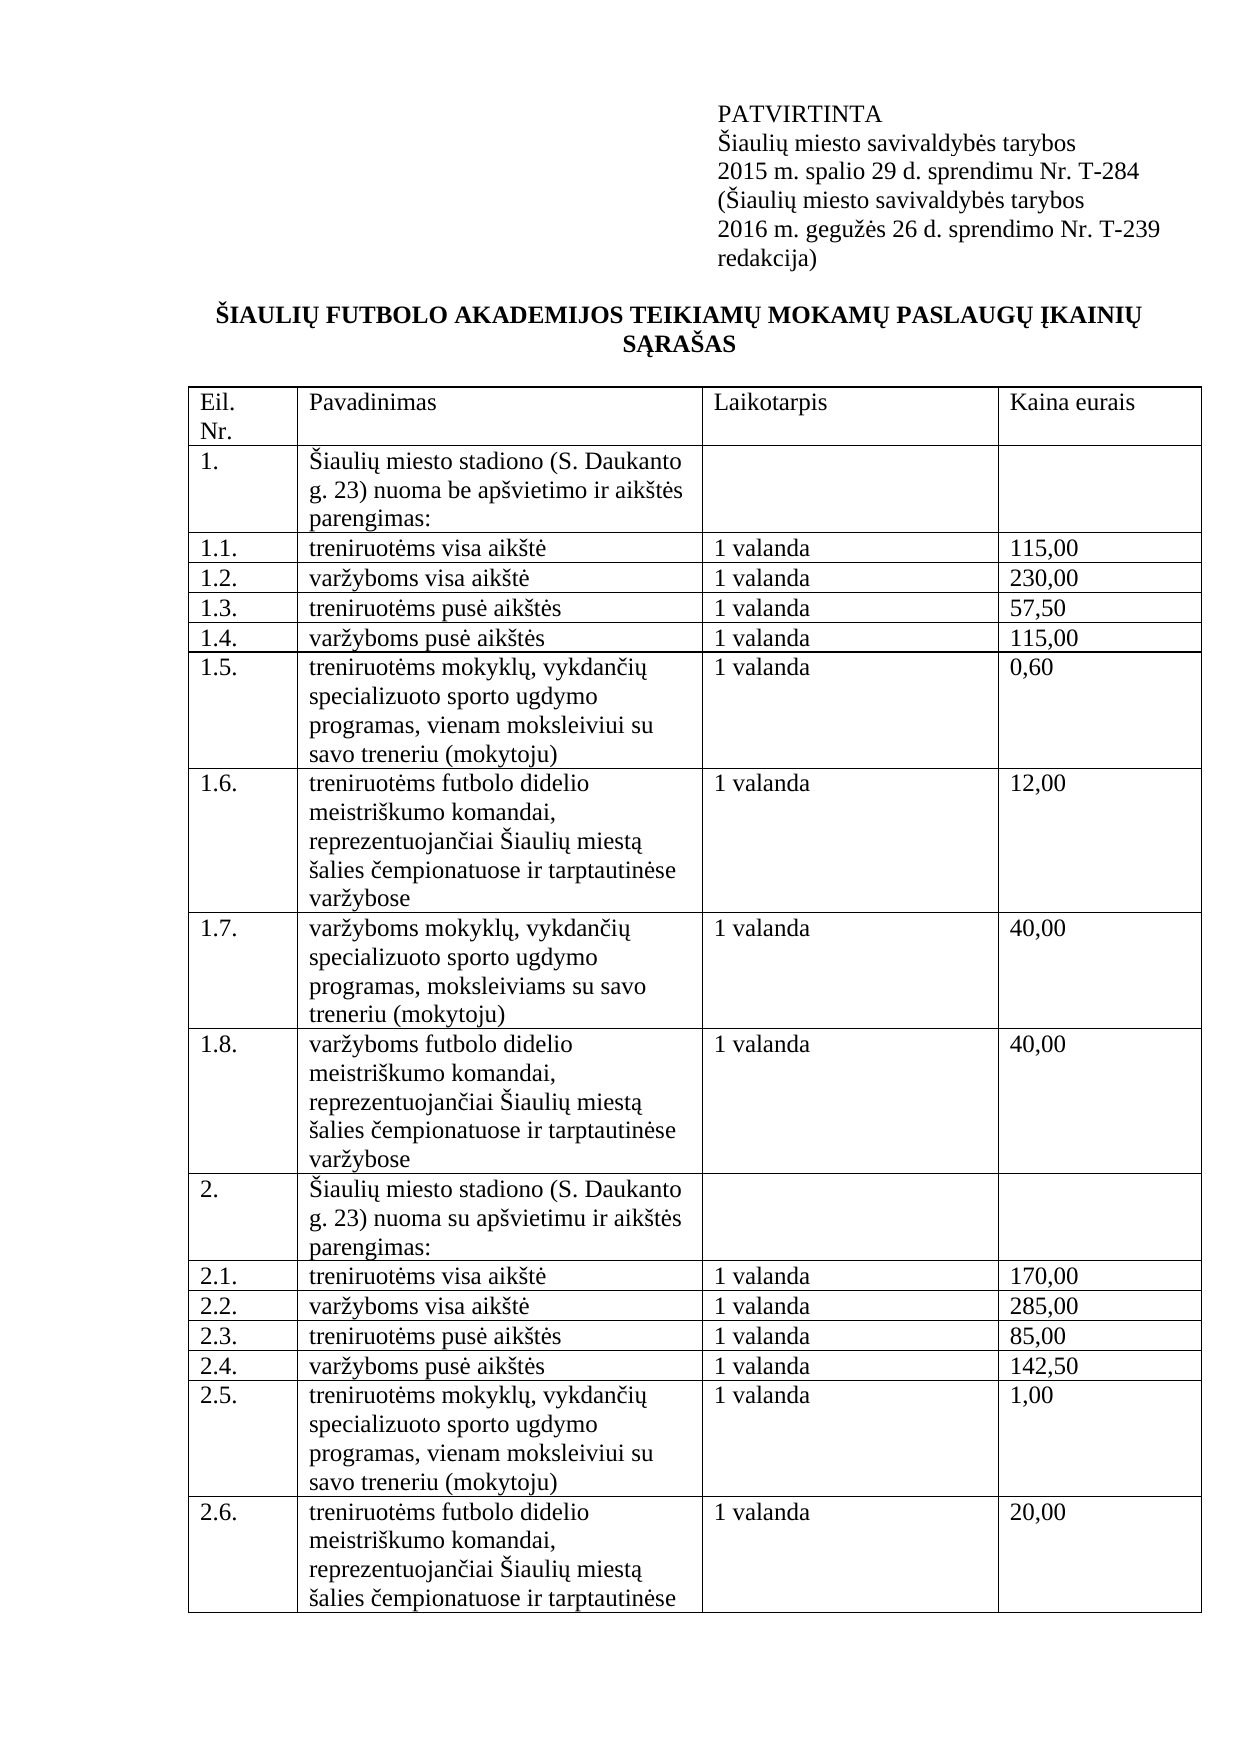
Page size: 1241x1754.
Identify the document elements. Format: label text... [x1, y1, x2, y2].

table_cell 1 valanda [703, 1351, 998, 1379]
table_cell varžyboms pusė aikštės [298, 623, 702, 651]
table_cell 1.4. [189, 623, 297, 651]
table_cell 2.6. [189, 1497, 297, 1612]
table_cell 170,00 [999, 1261, 1201, 1290]
table_cell varžyboms visa aikštė [298, 563, 702, 592]
table_cell 0,60 [999, 653, 1201, 767]
table_cell 2.4. [189, 1351, 297, 1379]
table_cell 2.5. [189, 1381, 297, 1496]
table_cell 57,50 [999, 593, 1201, 622]
table_cell 1.2. [189, 563, 297, 592]
table_cell 1.8. [189, 1029, 297, 1173]
table_cell 1 valanda [703, 533, 998, 562]
table_cell 2.2. [189, 1291, 297, 1320]
table_cell 1 valanda [703, 1261, 998, 1290]
table_cell Šiaulių miesto stadiono (S. Daukanto g. 23) nuoma su apšvietimu ir aikštės parengimas: [298, 1174, 702, 1260]
table_cell 1 valanda [703, 1291, 998, 1320]
table_cell 85,00 [999, 1321, 1201, 1350]
table_cell 12,00 [999, 769, 1201, 912]
table_cell treniruotėms futbolo didelio meistriškumo komandai, reprezentuojančiai Šiaulių miestą šalies čempionatuose ir tarptautinėse [298, 1497, 702, 1612]
table_cell treniruotėms mokyklų, vykdančių specializuoto sporto ugdymo programas, vienam moksleiviui su savo treneriu (mokytoju) [298, 653, 702, 767]
text redakcija) [717, 243, 1181, 271]
table_cell 1 valanda [703, 653, 998, 767]
table_cell 1. [189, 446, 297, 532]
table_cell 285,00 [999, 1291, 1201, 1320]
table_cell 1.1. [189, 533, 297, 562]
table_cell treniruotėms mokyklų, vykdančių specializuoto sporto ugdymo programas, vienam moksleiviui su savo treneriu (mokytoju) [298, 1381, 702, 1496]
table_cell treniruotėms pusė aikštės [298, 1321, 702, 1350]
table_cell treniruotėms visa aikštė [298, 533, 702, 562]
table_cell 1.7. [189, 913, 297, 1028]
table_cell 2.1. [189, 1261, 297, 1290]
table_header Pavadinimas [298, 388, 702, 445]
table_cell 1.3. [189, 593, 297, 622]
text ŠIAULIŲ FUTBOLO AKADEMIJOS TEIKIAMŲ MOKAMŲ PASLAUGŲ ĮKAINIŲ SĄRAŠAS [177, 300, 1181, 358]
table_cell [999, 1174, 1201, 1260]
table_cell 1.6. [189, 769, 297, 912]
table_cell varžyboms pusė aikštės [298, 1351, 702, 1379]
table_cell Šiaulių miesto stadiono (S. Daukanto g. 23) nuoma be apšvietimo ir aikštės parengimas: [298, 446, 702, 532]
table_cell 1 valanda [703, 913, 998, 1028]
table_cell 115,00 [999, 623, 1201, 651]
text Šiaulių miesto savivaldybės tarybos [582, 128, 1181, 156]
table_cell 115,00 [999, 533, 1201, 562]
table_cell 2. [189, 1174, 297, 1260]
table_header Kaina eurais [999, 388, 1201, 445]
table_cell 1 valanda [703, 769, 998, 912]
table_cell 1 valanda [703, 1029, 998, 1173]
table_cell varžyboms mokyklų, vykdančių specializuoto sporto ugdymo programas, moksleiviams su savo treneriu (mokytoju) [298, 913, 702, 1028]
table_cell treniruotėms futbolo didelio meistriškumo komandai, reprezentuojančiai Šiaulių miestą šalies čempionatuose ir tarptautinėse varžybose [298, 769, 702, 912]
table_cell varžyboms futbolo didelio meistriškumo komandai, reprezentuojančiai Šiaulių miestą šalies čempionatuose ir tarptautinėse varžybose [298, 1029, 702, 1173]
table_cell [703, 446, 998, 532]
text (Šiaulių miesto savivaldybės tarybos [582, 185, 1181, 214]
table_cell 230,00 [999, 563, 1201, 592]
table_cell [999, 446, 1201, 532]
table_cell treniruotėms visa aikštė [298, 1261, 702, 1290]
table_cell 20,00 [999, 1497, 1201, 1612]
table_cell 2.3. [189, 1321, 297, 1350]
table_cell 1.5. [189, 653, 297, 767]
table_cell treniruotėms pusė aikštės [298, 593, 702, 622]
table_cell 142,50 [999, 1351, 1201, 1379]
table_cell 1,00 [999, 1381, 1201, 1496]
table_cell 1 valanda [703, 1497, 998, 1612]
table_cell 1 valanda [703, 1381, 998, 1496]
text 2016 m. gegužės 26 d. sprendimo Nr. T-239 [717, 214, 1181, 243]
table_cell 1 valanda [703, 623, 998, 651]
table_header Laikotarpis [703, 388, 998, 445]
text 2015 m. spalio 29 d. sprendimu Nr. T-284 [582, 156, 1181, 185]
table_cell varžyboms visa aikštė [298, 1291, 702, 1320]
table_header Eil. Nr. [189, 388, 297, 445]
table_cell 1 valanda [703, 1321, 998, 1350]
table_cell 40,00 [999, 1029, 1201, 1173]
table_cell [703, 1174, 998, 1260]
table_cell 1 valanda [703, 563, 998, 592]
text PATVIRTINTA [642, 99, 1181, 128]
table_cell 40,00 [999, 913, 1201, 1028]
table_cell 1 valanda [703, 593, 998, 622]
